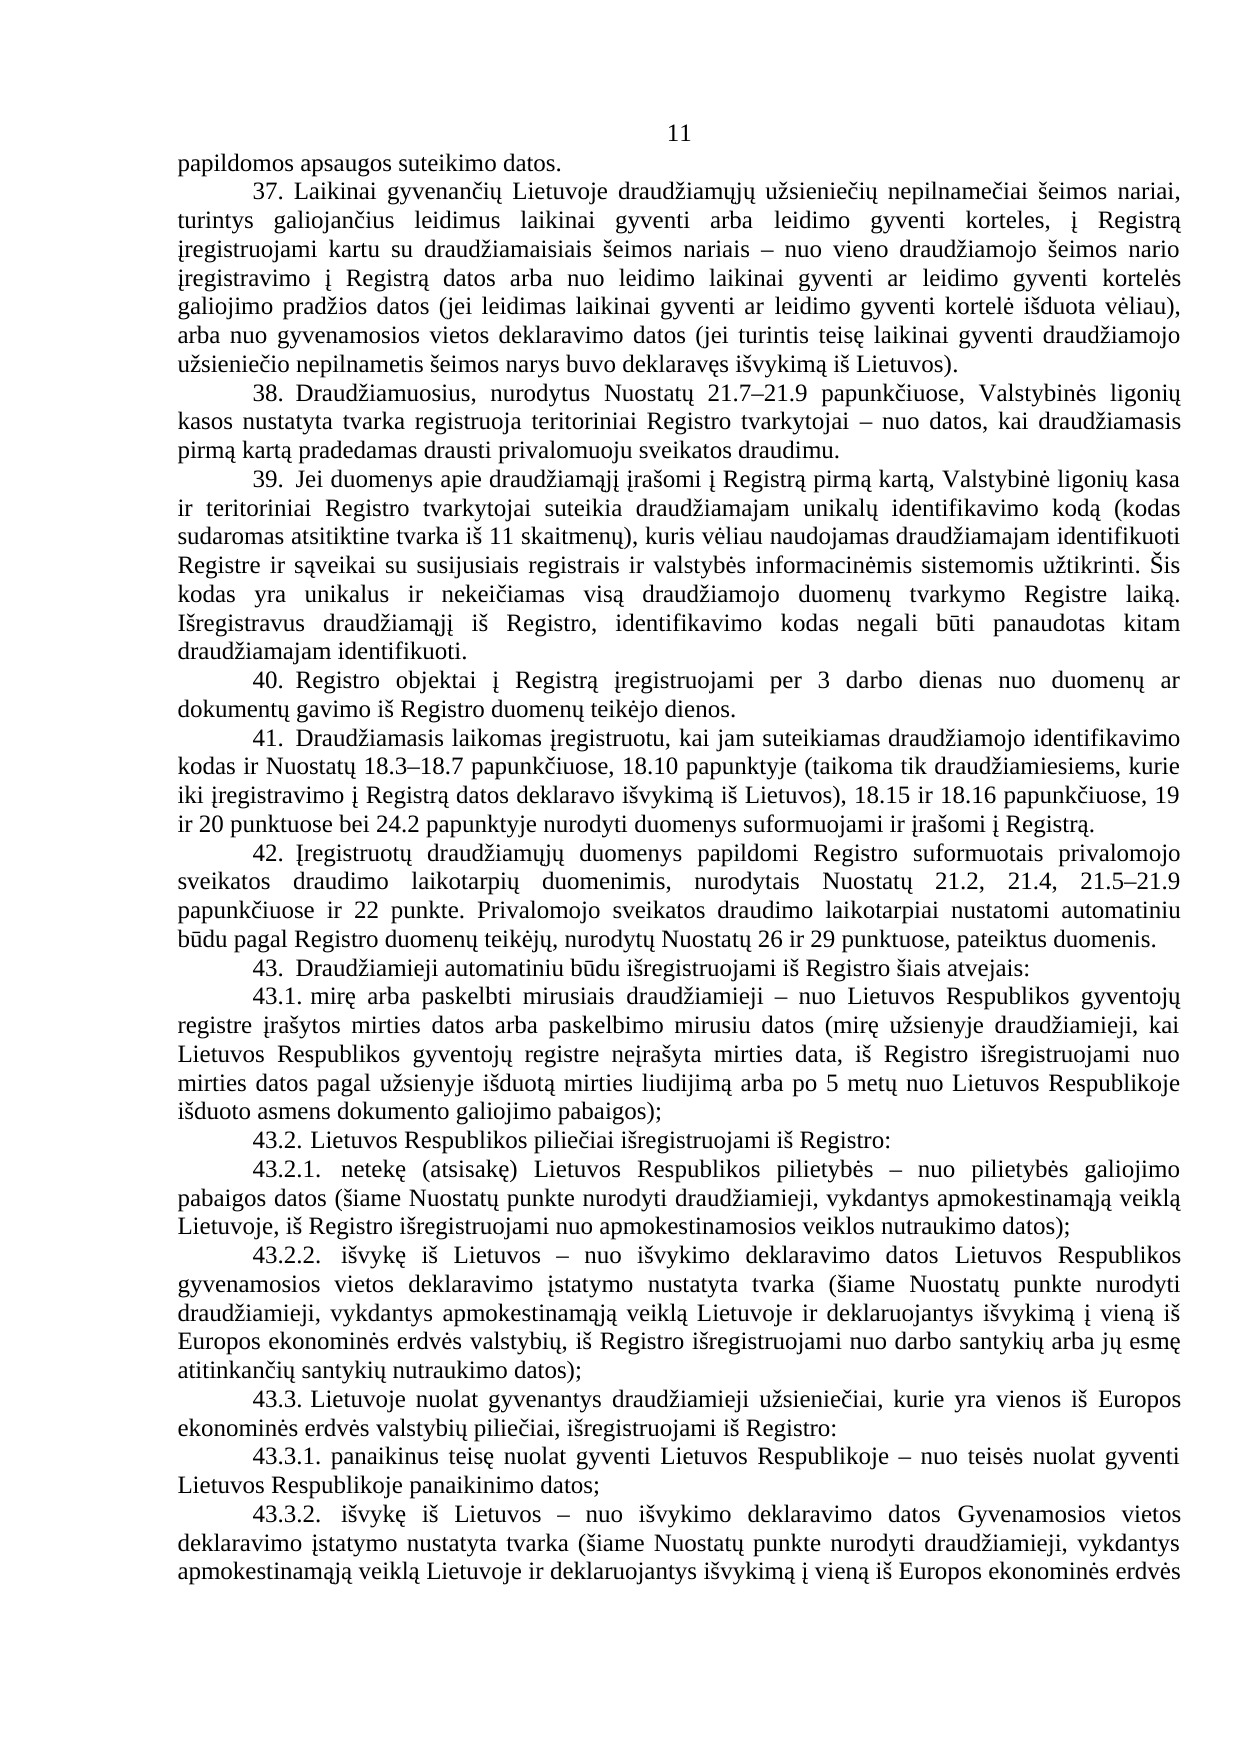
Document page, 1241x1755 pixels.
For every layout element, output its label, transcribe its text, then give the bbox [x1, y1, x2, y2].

text papildomos apsaugos suteikimo datos. [177, 148, 1181, 176]
text 43.3. Lietuvoje nuolat gyvenantys draudžiamieji užsieniečiai, kurie yra vienos iš Europos ekonominės erdvės valstybių piliečiai, išregistruojami iš Registro: [177, 1384, 1181, 1441]
text 43.1. mirę arba paskelbti mirusiais draudžiamieji – nuo Lietuvos Respublikos gyventojų registre įrašytos mirties datos arba paskelbimo mirusiu datos (mirę užsienyje draudžiamieji, kai Lietuvos Respublikos gyventojų registre neįrašyta mirties data, iš Registro išregistruojami nuo mirties datos pagal užsienyje išduotą mirties liudijimą arba po 5 metų nuo Lietuvos Respublikoje išduoto asmens dokumento galiojimo pabaigos); [177, 981, 1181, 1125]
text 43.3.2. išvykę iš Lietuvos – nuo išvykimo deklaravimo datos Gyvenamosios vietos deklaravimo įstatymo nustatyta tvarka (šiame Nuostatų punkte nurodyti draudžiamieji, vykdantys apmokestinamąją veiklą Lietuvoje ir deklaruojantys išvykimą į vieną iš Europos ekonominės erdvės [177, 1499, 1181, 1585]
text 43.3.1. panaikinus teisę nuolat gyventi Lietuvos Respublikoje – nuo teisės nuolat gyventi Lietuvos Respublikoje panaikinimo datos; [177, 1441, 1181, 1499]
text 40. Registro objektai į Registrą įregistruojami per 3 darbo dienas nuo duomenų ar dokumentų gavimo iš Registro duomenų teikėjo dienos. [177, 665, 1181, 723]
text 43. Draudžiamieji automatiniu būdu išregistruojami iš Registro šiais atvejais: [177, 953, 1181, 981]
text 39. Jei duomenys apie draudžiamąjį įrašomi į Registrą pirmą kartą, Valstybinė ligonių kasa ir teritoriniai Registro tvarkytojai suteikia draudžiamajam unikalų identifikavimo kodą (kodas sudaromas atsitiktine tvarka iš 11 skaitmenų), kuris vėliau naudojamas draudžiamajam identifikuoti Registre ir sąveikai su susijusiais registrais ir valstybės informacinėmis sistemomis užtikrinti. Šis kodas yra unikalus ir nekeičiamas visą draudžiamojo duomenų tvarkymo Registre laiką. Išregistravus draudžiamąjį iš Registro, identifikavimo kodas negali būti panaudotas kitam draudžiamajam identifikuoti. [177, 464, 1181, 665]
text 42. Įregistruotų draudžiamųjų duomenys papildomi Registro suformuotais privalomojo sveikatos draudimo laikotarpių duomenimis, nurodytais Nuostatų 21.2, 21.4, 21.5–21.9 papunkčiuose ir 22 punkte. Privalomojo sveikatos draudimo laikotarpiai nustatomi automatiniu būdu pagal Registro duomenų teikėjų, nurodytų Nuostatų 26 ir 29 punktuose, pateiktus duomenis. [177, 838, 1181, 953]
text 43.2. Lietuvos Respublikos piliečiai išregistruojami iš Registro: [177, 1125, 1181, 1154]
text 38. Draudžiamuosius, nurodytus Nuostatų 21.7–21.9 papunkčiuose, Valstybinės ligonių kasos nustatyta tvarka registruoja teritoriniai Registro tvarkytojai – nuo datos, kai draudžiamasis pirmą kartą pradedamas drausti privalomuoju sveikatos draudimu. [177, 378, 1181, 464]
text 43.2.2. išvykę iš Lietuvos – nuo išvykimo deklaravimo datos Lietuvos Respublikos gyvenamosios vietos deklaravimo įstatymo nustatyta tvarka (šiame Nuostatų punkte nurodyti draudžiamieji, vykdantys apmokestinamąją veiklą Lietuvoje ir deklaruojantys išvykimą į vieną iš Europos ekonominės erdvės valstybių, iš Registro išregistruojami nuo darbo santykių arba jų esmę atitinkančių santykių nutraukimo datos); [177, 1240, 1181, 1384]
text 37. Laikinai gyvenančių Lietuvoje draudžiamųjų užsieniečių nepilnamečiai šeimos nariai, turintys galiojančius leidimus laikinai gyventi arba leidimo gyventi korteles, į Registrą įregistruojami kartu su draudžiamaisiais šeimos nariais – nuo vieno draudžiamojo šeimos nario įregistravimo į Registrą datos arba nuo leidimo laikinai gyventi ar leidimo gyventi kortelės galiojimo pradžios datos (jei leidimas laikinai gyventi ar leidimo gyventi kortelė išduota vėliau), arba nuo gyvenamosios vietos deklaravimo datos (jei turintis teisę laikinai gyventi draudžiamojo užsieniečio nepilnametis šeimos narys buvo deklaravęs išvykimą iš Lietuvos). [177, 176, 1181, 378]
text 41. Draudžiamasis laikomas įregistruotu, kai jam suteikiamas draudžiamojo identifikavimo kodas ir Nuostatų 18.3–18.7 papunkčiuose, 18.10 papunktyje (taikoma tik draudžiamiesiems, kurie iki įregistravimo į Registrą datos deklaravo išvykimą iš Lietuvos), 18.15 ir 18.16 papunkčiuose, 19 ir 20 punktuose bei 24.2 papunktyje nurodyti duomenys suformuojami ir įrašomi į Registrą. [177, 723, 1181, 838]
text 43.2.1. netekę (atsisakę) Lietuvos Respublikos pilietybės – nuo pilietybės galiojimo pabaigos datos (šiame Nuostatų punkte nurodyti draudžiamieji, vykdantys apmokestinamąją veiklą Lietuvoje, iš Registro išregistruojami nuo apmokestinamosios veiklos nutraukimo datos); [177, 1154, 1181, 1240]
